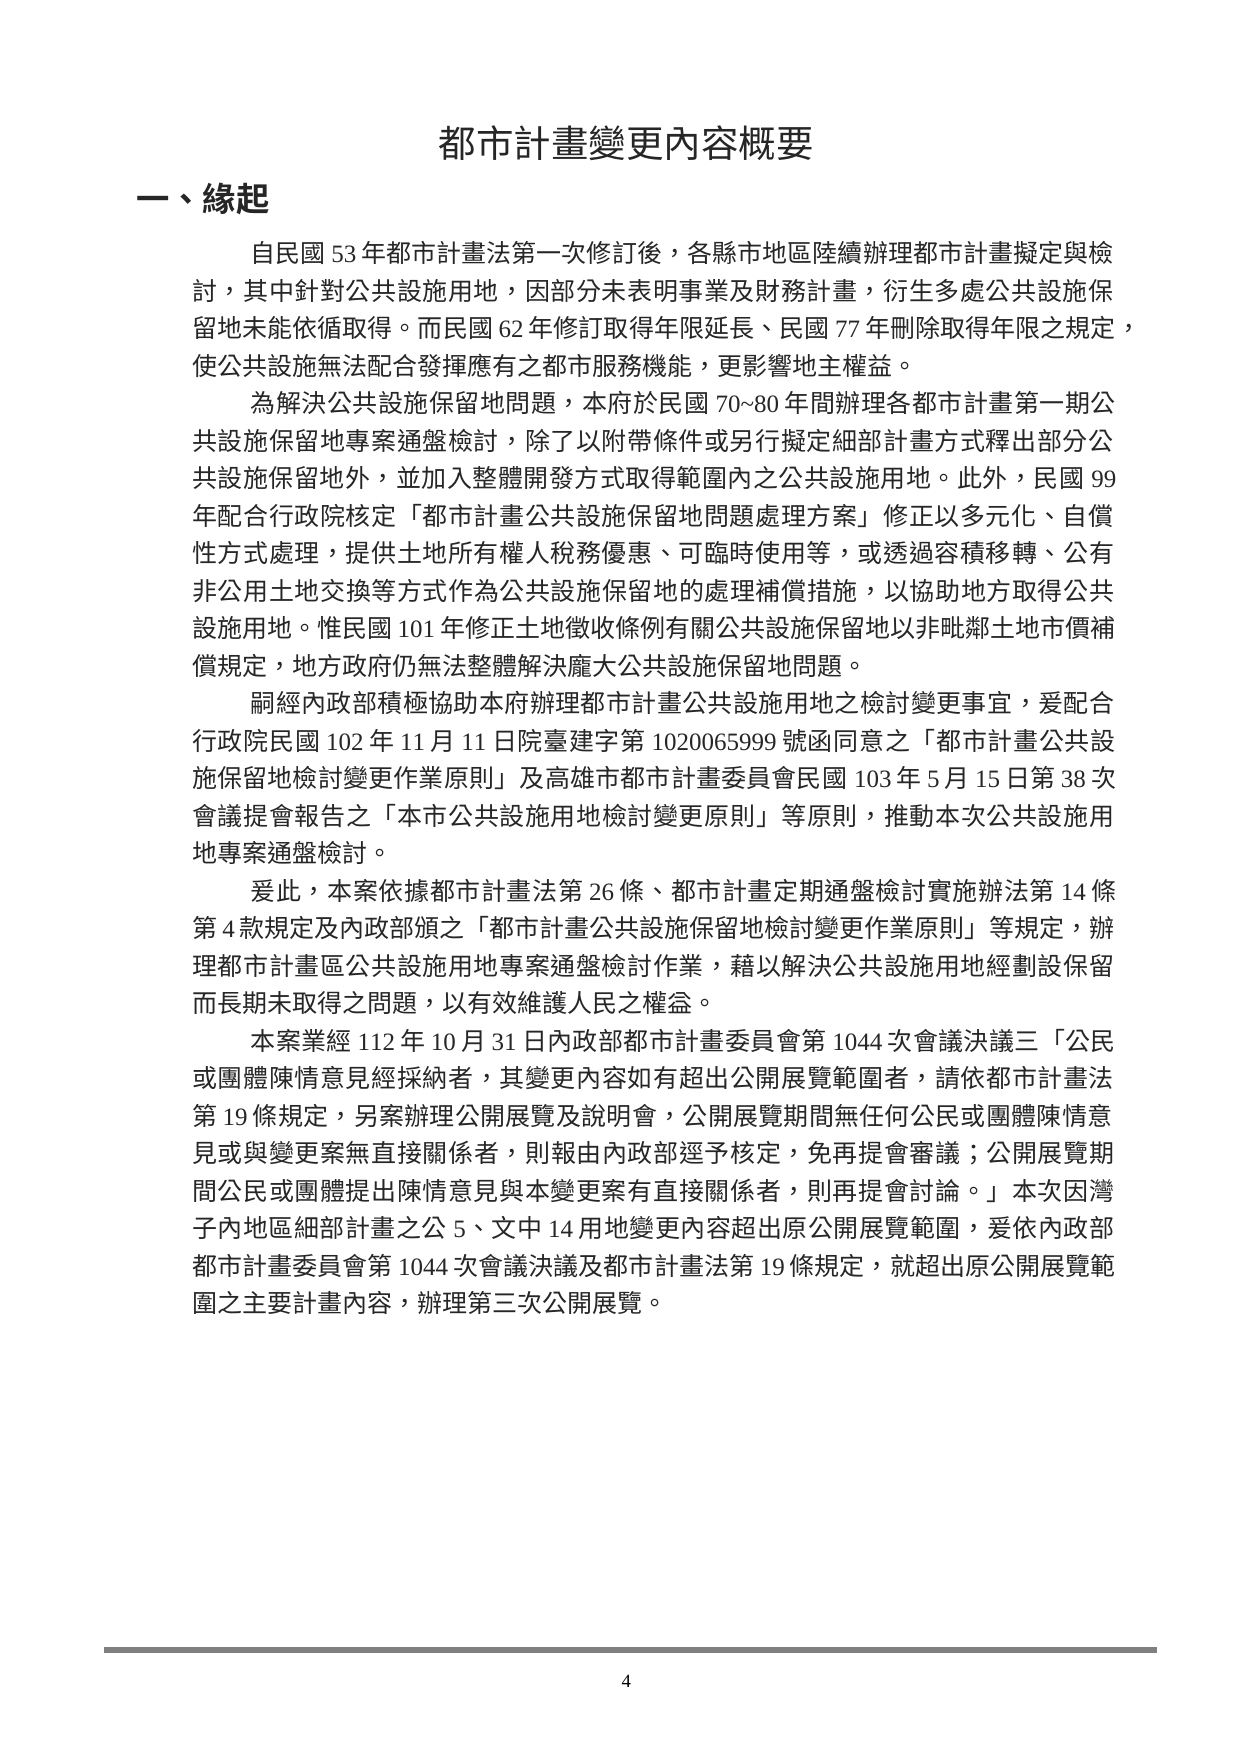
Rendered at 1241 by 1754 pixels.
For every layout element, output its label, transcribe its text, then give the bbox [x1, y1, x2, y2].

text 一、緣起 [136, 178, 1116, 220]
text 嗣經內政部積極協助本府辦理都市計畫公共設施用地之檢討變更事宜，爰配合行政院民國102年11月11日院臺建字第1020065999號函同意之「都市計畫公共設施保留地檢討變更作業原則」及高雄市都市計畫委員會民國103年5月15日第38次會議提會報告之「本市公共設施用地檢討變更原則」等原則，推動本次公共設施用地專案通盤檢討。 [192, 682, 1116, 870]
text 爰此，本案依據都市計畫法第26條、都市計畫定期通盤檢討實施辦法第14條第4款規定及內政部頒之「都市計畫公共設施保留地檢討變更作業原則」等規定，辦理都市計畫區公共設施用地專案通盤檢討作業，藉以解決公共設施用地經劃設保留而長期未取得之問題，以有效維護人民之權益。 [192, 870, 1116, 1020]
text 為解決公共設施保留地問題，本府於民國70~80年間辦理各都市計畫第一期公共設施保留地專案通盤檢討，除了以附帶條件或另行擬定細部計畫方式釋出部分公共設施保留地外，並加入整體開發方式取得範圍內之公共設施用地。此外，民國99年配合行政院核定「都市計畫公共設施保留地問題處理方案」修正以多元化、自償性方式處理，提供土地所有權人稅務優惠、可臨時使用等，或透過容積移轉、公有非公用土地交換等方式作為公共設施保留地的處理補償措施，以協助地方取得公共設施用地。惟民國101年修正土地徵收條例有關公共設施保留地以非毗鄰土地市價補償規定，地方政府仍無法整體解決龐大公共設施保留地問題。 [192, 382, 1116, 682]
text 自民國53年都市計畫法第一次修訂後，各縣市地區陸續辦理都市計畫擬定與檢討，其中針對公共設施用地，因部分未表明事業及財務計畫，衍生多處公共設施保留地未能依循取得。而民國62年修訂取得年限延長、民國77年刪除取得年限之規定，使公共設施無法配合發揮應有之都市服務機能，更影響地主權益。 [192, 232, 1116, 382]
text 本案業經112年10月31日內政部都市計畫委員會第1044次會議決議三「公民或團體陳情意見經採納者，其變更內容如有超出公開展覽範圍者，請依都市計畫法第19條規定，另案辦理公開展覽及說明會，公開展覽期間無任何公民或團體陳情意見或與變更案無直接關係者，則報由內政部逕予核定，免再提會審議；公開展覽期間公民或團體提出陳情意見與本變更案有直接關係者，則再提會討論。」本次因灣子內地區細部計畫之公5、文中14用地變更內容超出原公開展覽範圍，爰依內政部都市計畫委員會第1044次會議決議及都市計畫法第19條規定，就超出原公開展覽範圍之主要計畫內容，辦理第三次公開展覽。 [192, 1020, 1116, 1320]
text 都市計畫變更內容概要 [136, 124, 1116, 166]
